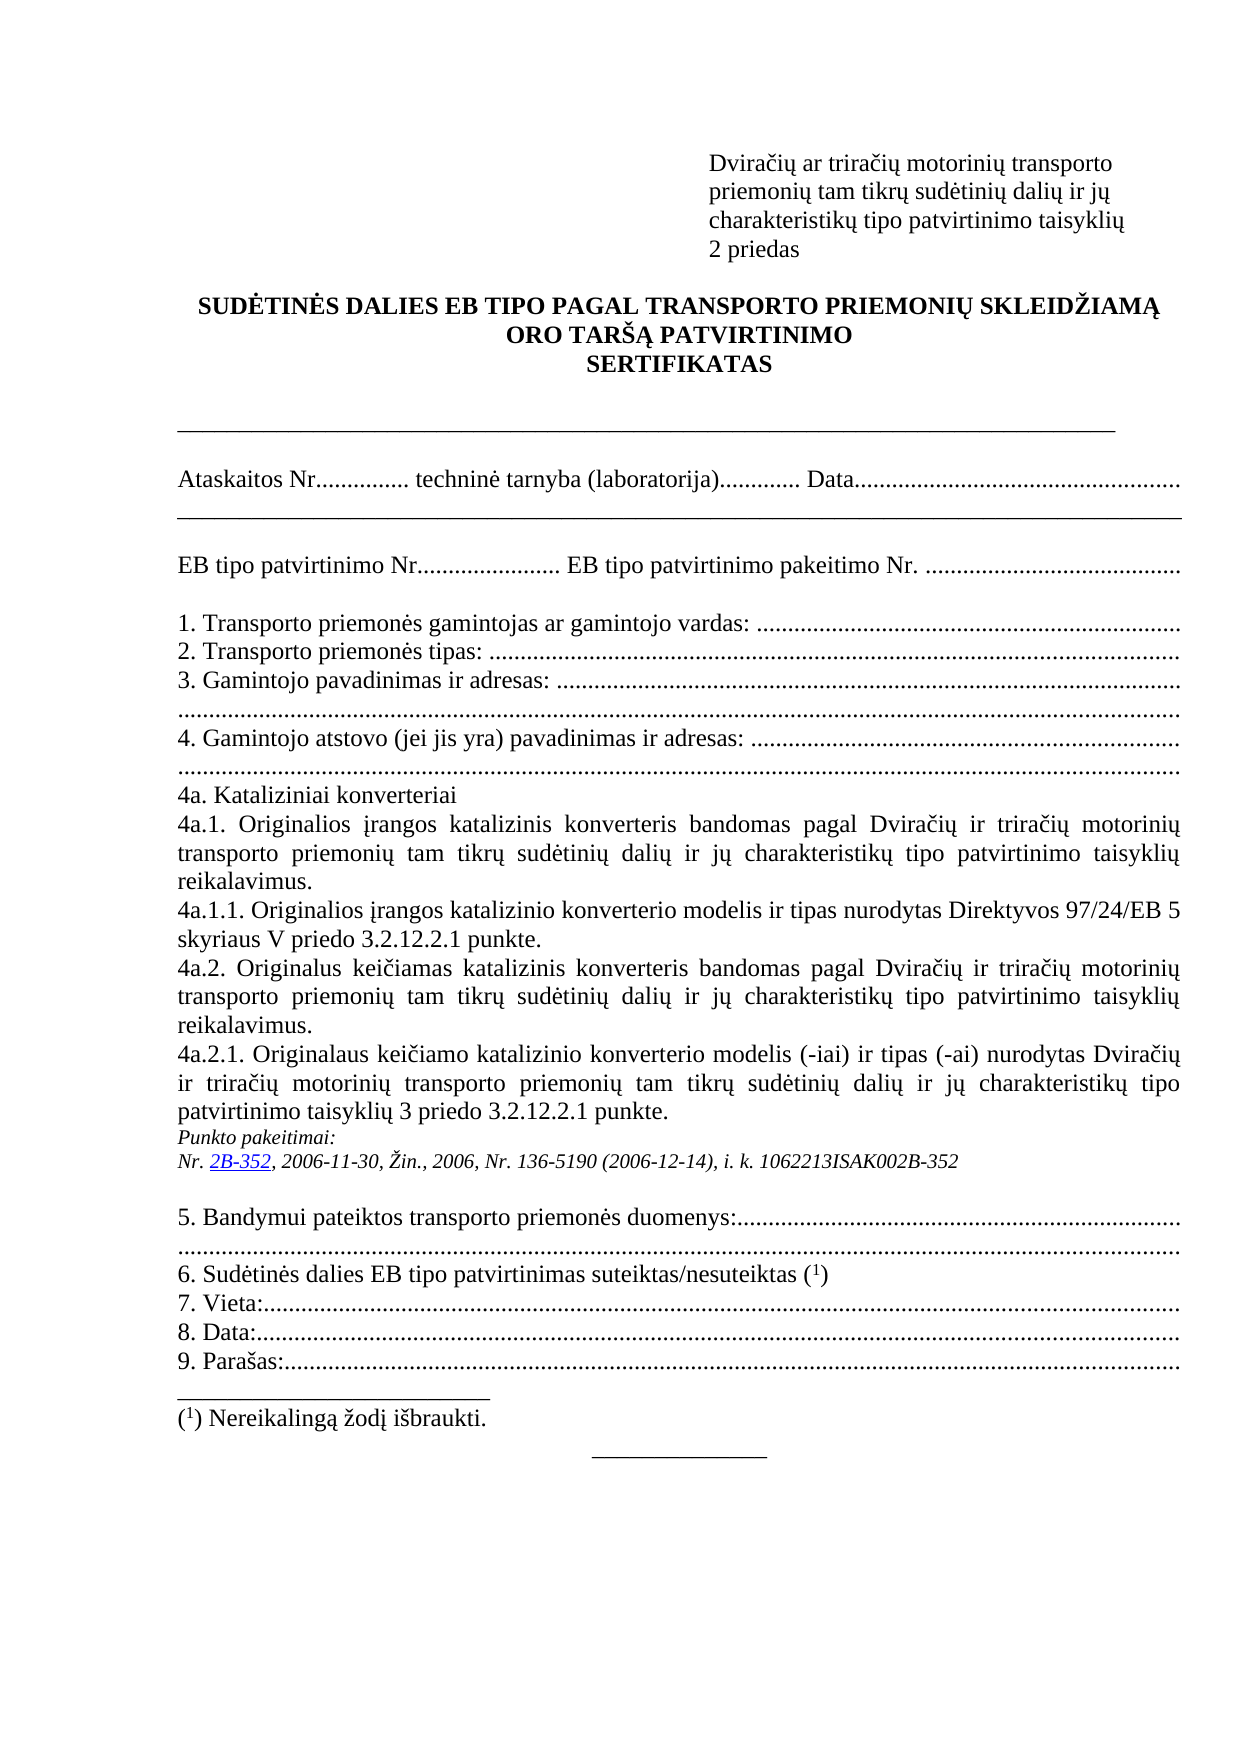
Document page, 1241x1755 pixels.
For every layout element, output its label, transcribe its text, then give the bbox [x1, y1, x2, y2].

text 4a.2.1. Originalaus keičiamo katalizinio konverterio modelis (-iai) ir tipas (-ai) nurodytas Dviračių ir triračių motorinių transporto priemonių tam tikrų sudėtinių dalių ir jų charakteristikų tipo patvirtinimo taisyklių 3 priedo 3.2.12.2.1 punkte. [177, 1039, 1181, 1125]
text _________________________ [177, 1374, 1181, 1403]
text __ [177, 406, 1181, 435]
text 9. Parašas: [177, 1346, 1181, 1374]
text SERTIFIKATAS [177, 349, 1181, 378]
text (1) Nereikalingą žodį išbraukti. [177, 1403, 1181, 1432]
text 4a.1.1. Originalios įrangos katalizinio konverterio modelis ir tipas nurodytas Direktyvos 97/24/EB 5 skyriaus V priedo 3.2.12.2.1 punkte. [177, 895, 1181, 953]
text Nr. 2B-352, 2006-11-30, Žin., 2006, Nr. 136-5190 (2006-12-14), i. k. 1062213ISAK002B-352 [177, 1149, 1181, 1173]
text 3. Gamintojo pavadinimas ir adresas: [177, 665, 1181, 694]
text priemonių tam tikrų sudėtinių dalių ir jų [177, 176, 1181, 205]
text .. [177, 751, 1181, 780]
text SUDĖTINĖS DALIES EB TIPO PAGAL TRANSPORTO PRIEMONIŲ SKLEIDŽIAMĄ ORO TARŠĄ PATVIRTINIMO [177, 291, 1181, 349]
text 5. Bandymui pateiktos transporto priemonės duomenys: [177, 1202, 1181, 1231]
text Punkto pakeitimai: [177, 1125, 1181, 1149]
text .. [177, 694, 1181, 723]
text ______________ [177, 1432, 1181, 1461]
text 1. Transporto priemonės gamintojas ar gamintojo vardas: [177, 608, 1181, 636]
text 2 priedas [177, 234, 1181, 263]
text 4. Gamintojo atstovo (jei jis yra) pavadinimas ir adresas: [177, 723, 1181, 751]
text 4a. Kataliziniai konverteriai [177, 780, 1181, 809]
text 4a.1. Originalios įrangos katalizinis konverteris bandomas pagal Dviračių ir triračių motorinių transporto priemonių tam tikrų sudėtinių dalių ir jų charakteristikų tipo patvirtinimo taisyklių reikalavimus. [177, 809, 1181, 895]
text Dviračių ar triračių motorinių transporto [177, 148, 1181, 176]
text 4a.2. Originalus keičiamas katalizinis konverteris bandomas pagal Dviračių ir triračių motorinių transporto priemonių tam tikrų sudėtinių dalių ir jų charakteristikų tipo patvirtinimo taisyklių reikalavimus. [177, 953, 1181, 1039]
text 6. Sudėtinės dalies EB tipo patvirtinimas suteiktas/nesuteiktas (1) [177, 1259, 1181, 1288]
text 8. Data: [177, 1317, 1181, 1346]
text .. [177, 1231, 1181, 1259]
text 7. Vieta: [177, 1288, 1181, 1317]
text Ataskaitos Nr............... techninė tarnyba (laboratorija)............. Data. [177, 464, 1181, 493]
text EB tipo patvirtinimo Nr....................... EB tipo patvirtinimo pakeitimo Nr. [177, 550, 1181, 579]
text 2. Transporto priemonės tipas: [177, 636, 1181, 665]
text charakteristikų tipo patvirtinimo taisyklių [177, 205, 1181, 234]
